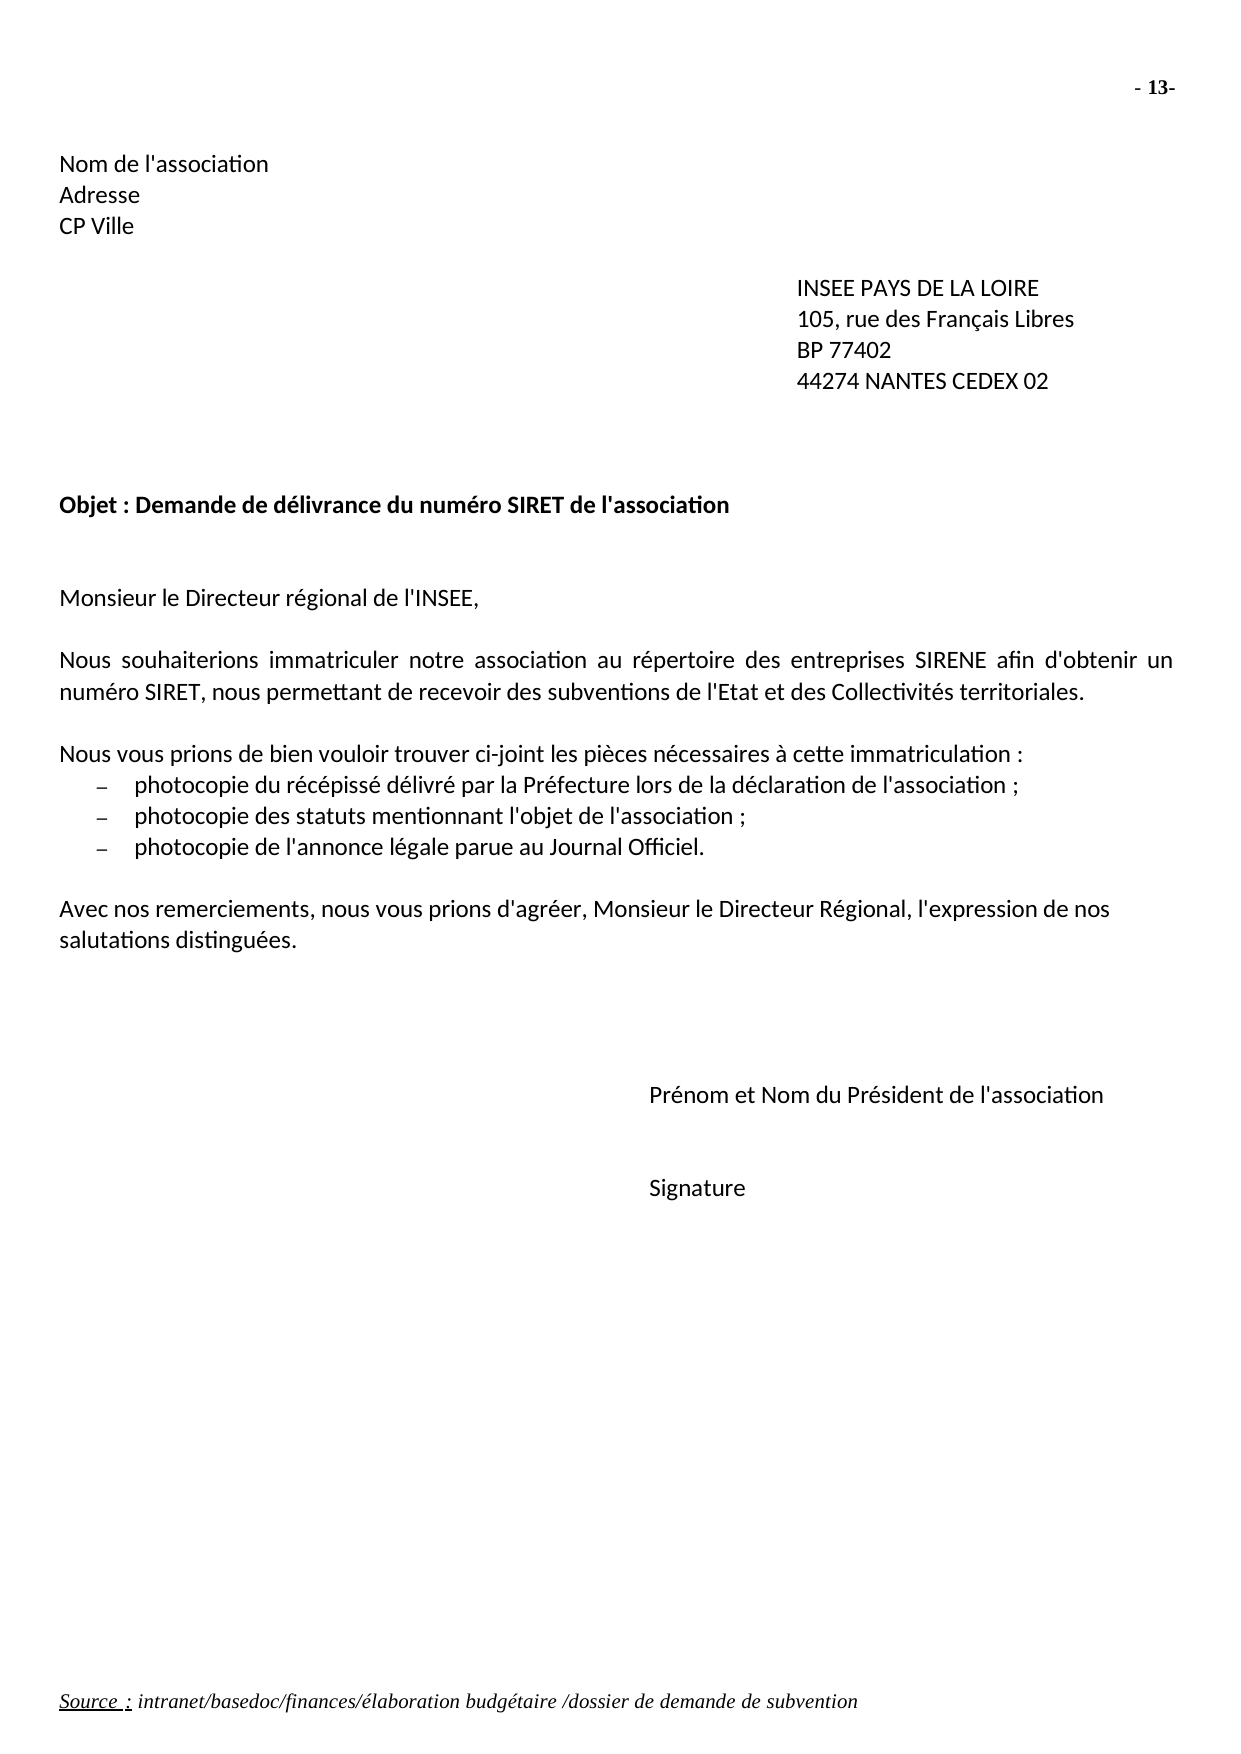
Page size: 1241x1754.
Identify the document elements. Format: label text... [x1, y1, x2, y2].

text Monsieur le Directeur régional de l'INSEE, [59, 582, 1175, 613]
text CP Ville [59, 210, 1175, 241]
text INSEE PAYS DE LA LOIRE [59, 272, 1175, 303]
text Adresse [59, 179, 1175, 210]
text 105, rue des Français Libres [59, 303, 1175, 334]
text BP 77402 [59, 334, 1175, 365]
list photocopie de l'annonce légale parue au Journal Officiel. [97, 831, 1175, 862]
text Nom de l'association [59, 148, 1175, 179]
text 44274 NANTES CEDEX 02 [59, 365, 1175, 396]
text Signature [59, 1172, 1175, 1203]
list photocopie du récépissé délivré par la Préfecture lors de la déclaration de l'association ; [97, 768, 1175, 799]
text Objet : Demande de délivrance du numéro SIRET de l'association [59, 489, 1175, 520]
text Nous vous prions de bien vouloir trouver ci-joint les pièces nécessaires à cette immatriculation : [59, 737, 1175, 768]
text Avec nos remerciements, nous vous prions d'agréer, Monsieur le Directeur Régional, l'expression de nos salutations distinguées. [59, 893, 1175, 955]
text Prénom et Nom du Président de l'association [59, 1079, 1175, 1110]
text Nous souhaiterions immatriculer notre association au répertoire des entreprises SIRENE afin d'obtenir un numéro SIRET, nous permettant de recevoir des subventions de l'Etat et des Collectivités territoriales. [59, 644, 1175, 706]
list photocopie des statuts mentionnant l'objet de l'association ; [97, 799, 1175, 831]
